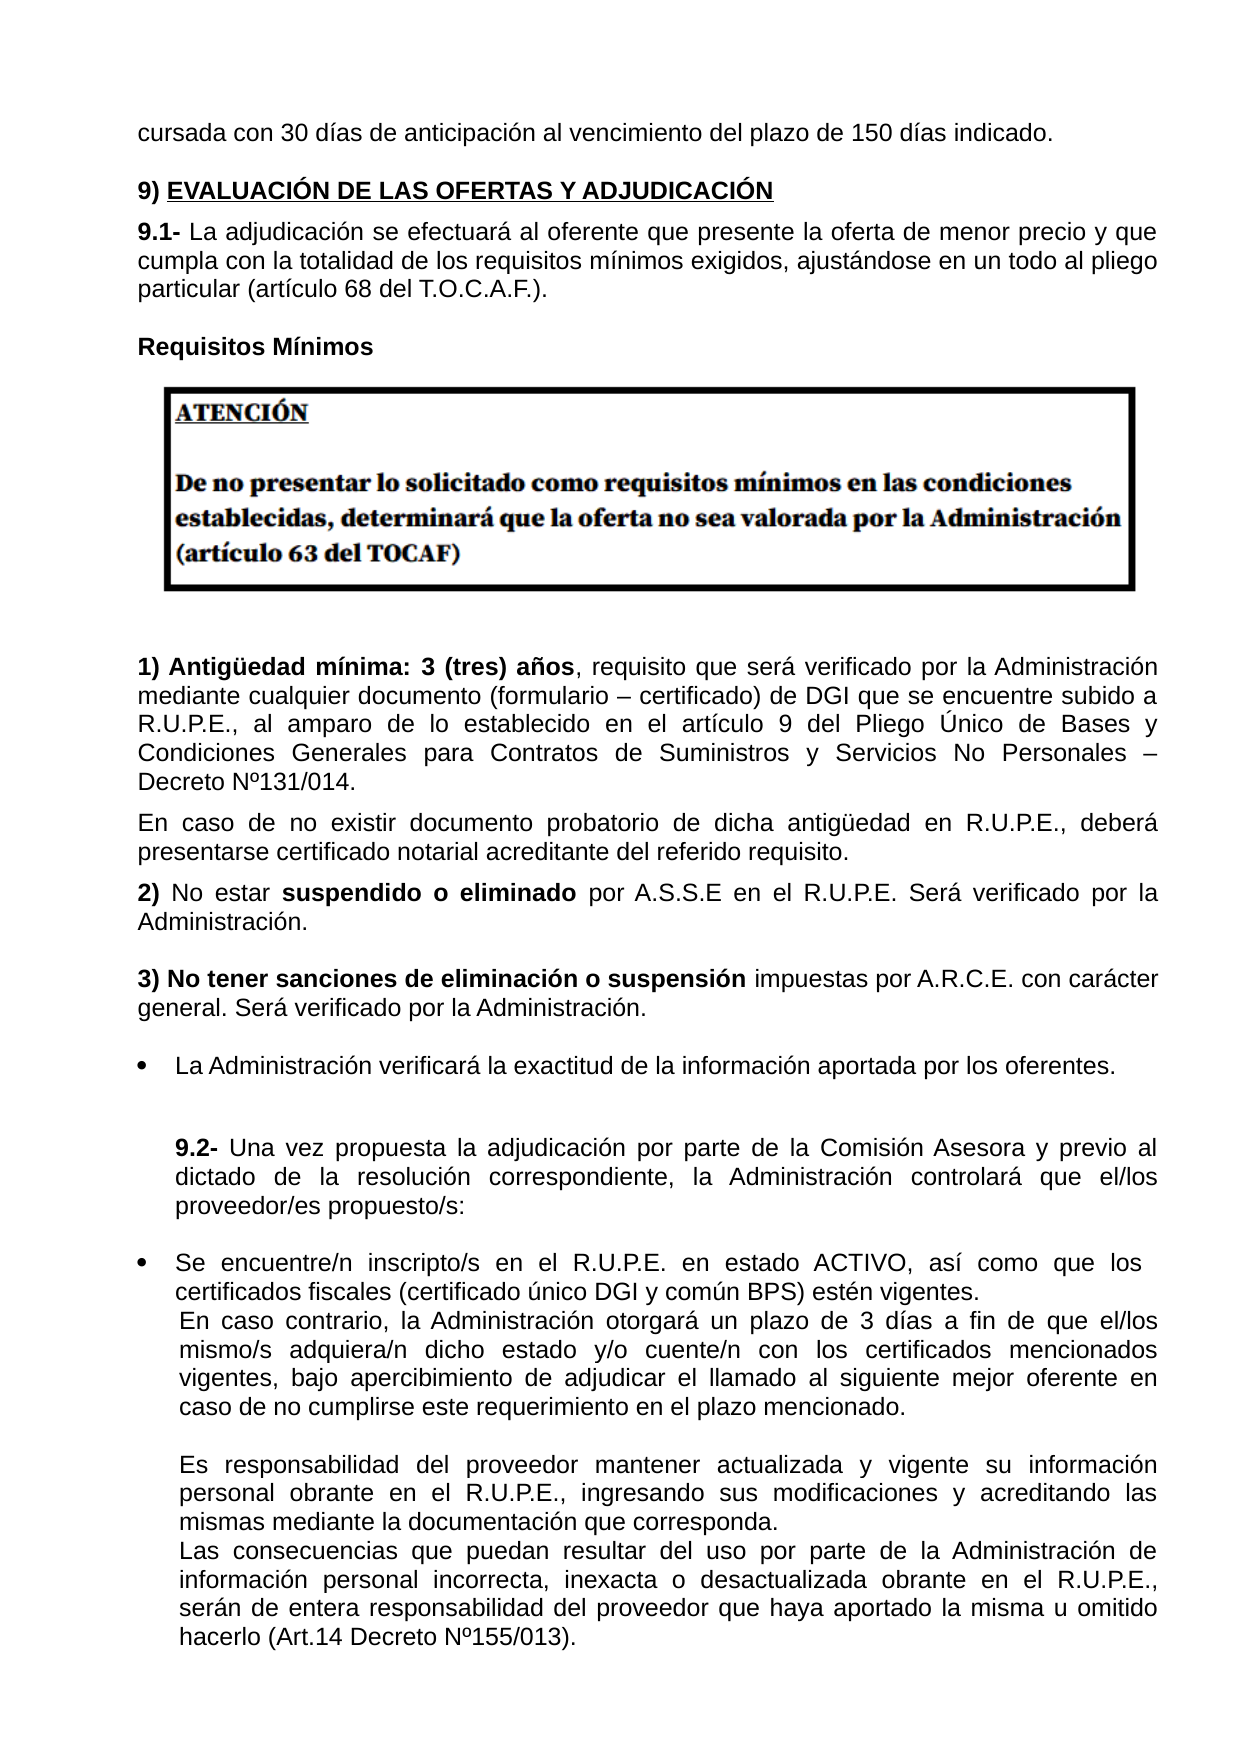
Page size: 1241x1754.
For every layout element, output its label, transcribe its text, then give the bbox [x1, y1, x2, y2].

text 9.2- Una vez propuesta la adjudicación por parte de la Comisión Asesora y previo al dictado de la resolución correspondiente, la Administración controlará que el/los proveedor/es propuesto/s: [175, 1133, 1159, 1219]
text 9) EVALUACIÓN DE LAS OFERTAS Y ADJUDICACIÓN [137, 176, 1159, 204]
text 2) No estar suspendido o eliminado por A.S.S.E en el R.U.P.E. Será verificado por la Administración. [137, 878, 1159, 936]
text 9.1- La adjudicación se efectuará al oferente que presente la oferta de menor precio y que cumpla con la totalidad de los requisitos mínimos exigidos, ajustándose en un todo al pliego particular (artículo 68 del T.O.C.A.F.). [137, 217, 1159, 303]
list Se encuentre/n inscripto/s en el R.U.P.E. en estado ACTIVO, así como que los certificados fiscales (certificado único DGI y común BPS) estén vigentes. [137, 1248, 1159, 1306]
text 3) No tener sanciones de eliminación o suspensión impuestas por A.R.C.E. con carácter general. Será verificado por la Administración. [137, 964, 1159, 1022]
text Las consecuencias que puedan resultar del uso por parte de la Administración de información personal incorrecta, inexacta o desactualizada obrante en el R.U.P.E., serán de entera responsabilidad del proveedor que haya aportado la misma u omitido hacerlo (Art.14 Decreto Nº155/013). [179, 1536, 1159, 1651]
text Requisitos Mínimos [137, 332, 1159, 361]
text cursada con 30 días de anticipación al vencimiento del plazo de 150 días indicado. [137, 118, 1159, 147]
list La Administración verificará la exactitud de la información aportada por los oferentes. [137, 1051, 1159, 1079]
text Es responsabilidad del proveedor mantener actualizada y vigente su información personal obrante en el R.U.P.E., ingresando sus modificaciones y acreditando las mismas mediante la documentación que corresponda. [179, 1449, 1159, 1536]
text En caso contrario, la Administración otorgará un plazo de 3 días a fin de que el/los mismo/s adquiera/n dicho estado y/o cuente/n con los certificados mencionados vigentes, bajo apercibimiento de adjudicar el llamado al siguiente mejor oferente en caso de no cumplirse este requerimiento en el plazo mencionado. [179, 1306, 1159, 1421]
text 1) Antigüedad mínima: 3 (tres) años, requisito que será verificado por la Administración mediante cualquier documento (formulario – certificado) de DGI que se encuentre subido a R.U.P.E., al amparo de lo establecido en el artículo 9 del Pliego Único de Bases y Condiciones Generales para Contratos de Suministros y Servicios No Personales – Decreto Nº131/014. [137, 652, 1159, 796]
picture [150, 375, 1147, 609]
text En caso de no existir documento probatorio de dicha antigüedad en R.U.P.E., deberá presentarse certificado notarial acreditante del referido requisito. [137, 808, 1159, 866]
